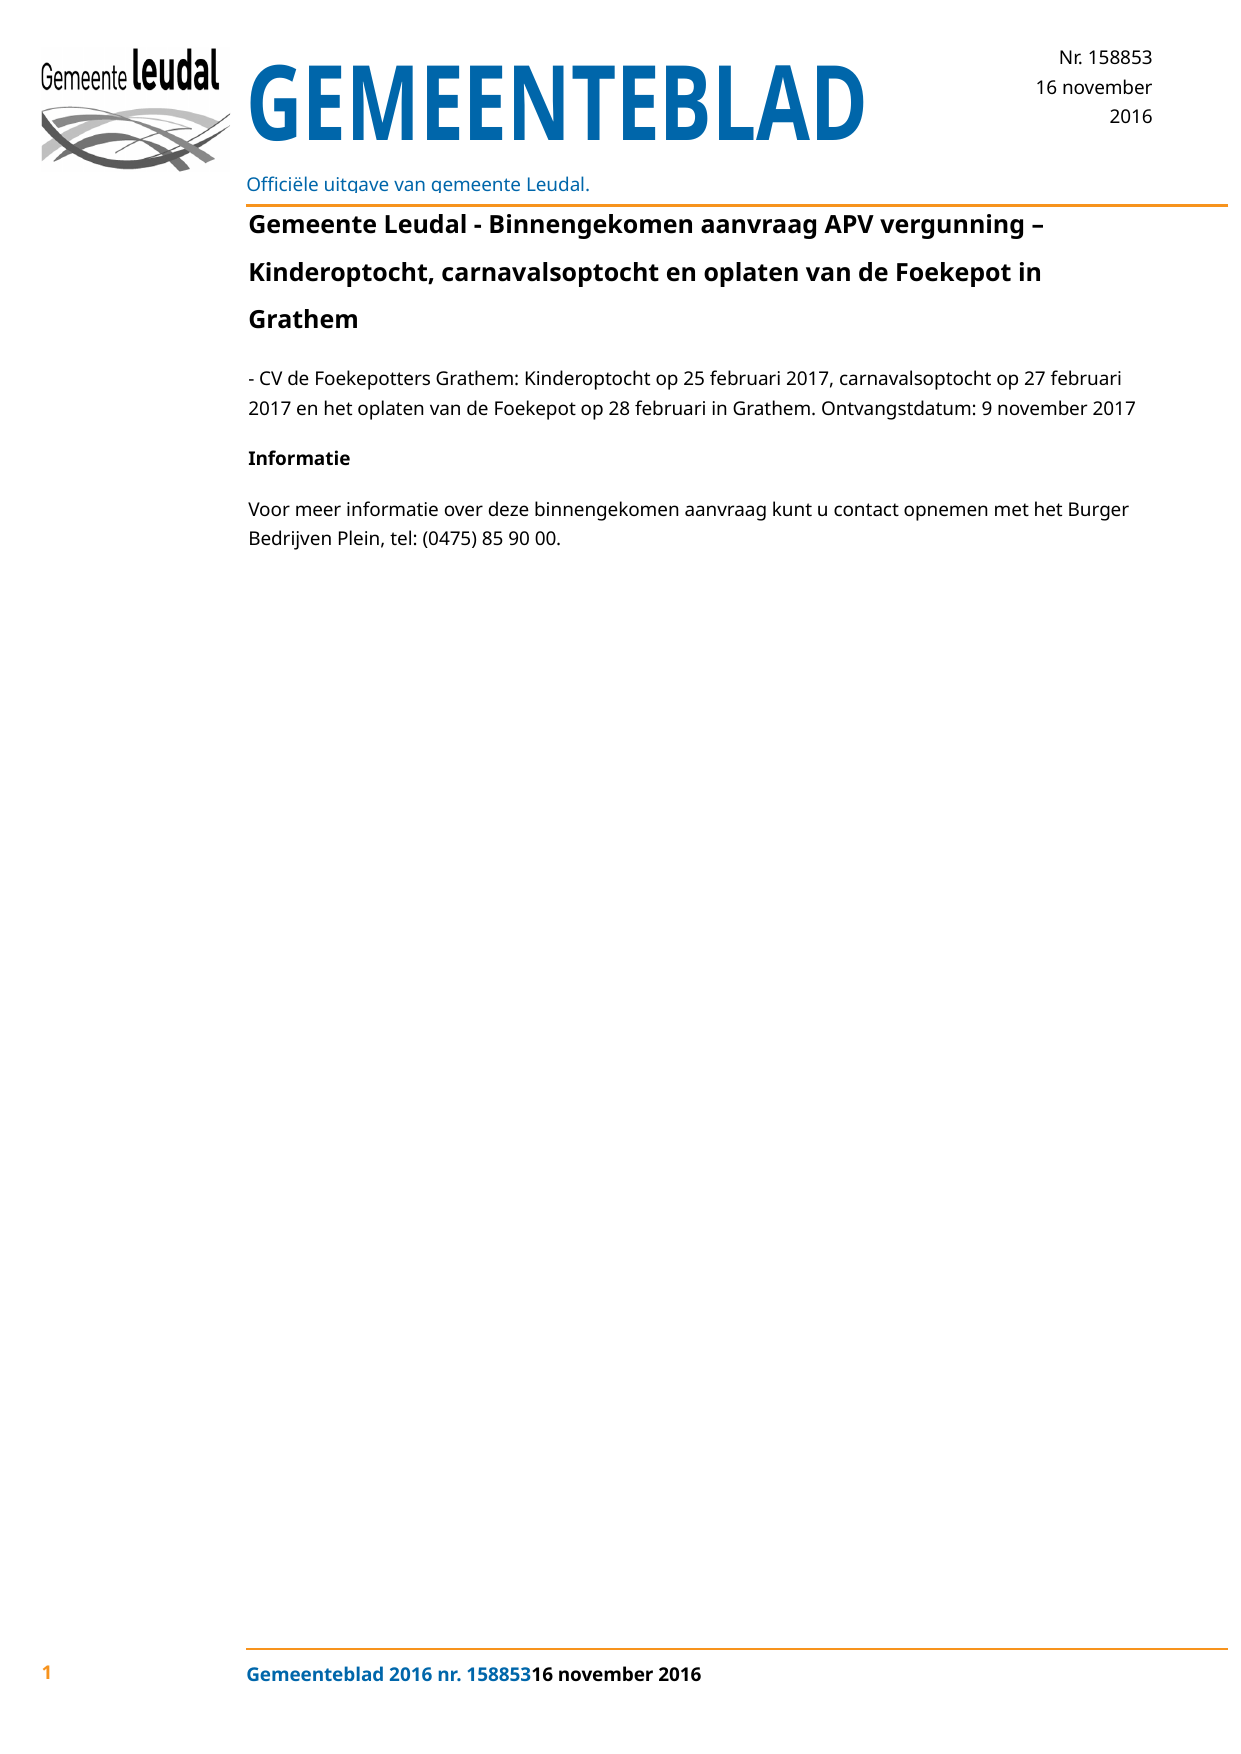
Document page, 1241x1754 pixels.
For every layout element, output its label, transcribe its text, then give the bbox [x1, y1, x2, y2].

picture [41, 47, 231, 172]
text Informatie [248, 446, 1152, 471]
text - CV de Foekepotters Grathem: Kinderoptocht op 25 februari 2017, carnavalsoptocht op 27 februari 2017 en het oplaten van de Foekepot op 28 februari in Grathem. Ontvangstdatum: 9 november 2017 [248, 366, 1152, 421]
text Voor meer informatie over deze binnengekomen aanvraag kunt u contact opnemen met het Burger Bedrijven Plein, tel: (0475) 85 90 00. [248, 496, 1152, 551]
text Gemeente Leudal - Binnengekomen aanvraag APV vergunning – Kinderoptocht, carnavalsoptocht en oplaten van de Foekepot in Grathem [248, 207, 1152, 336]
